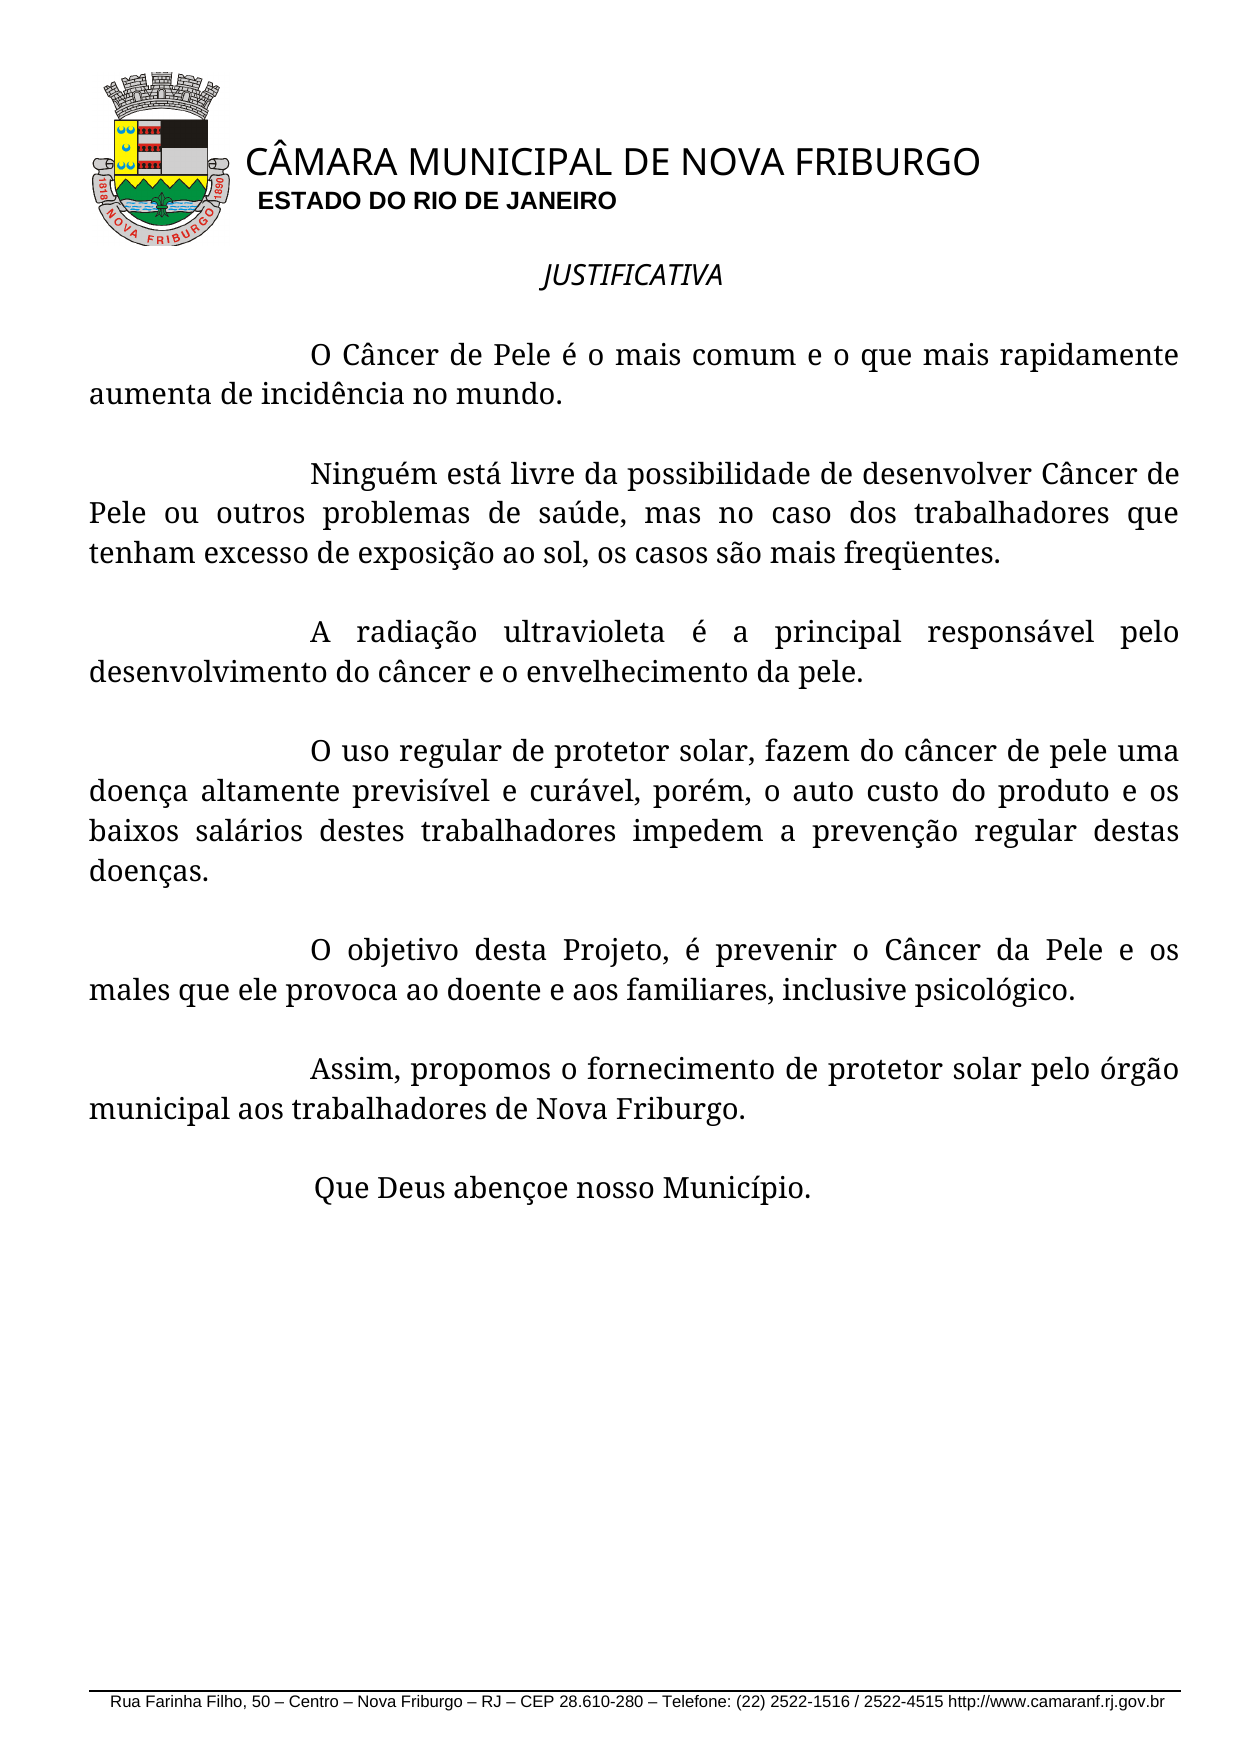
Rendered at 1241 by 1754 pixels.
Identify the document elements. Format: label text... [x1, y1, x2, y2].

text O Câncer de Pele é o mais comum e o que mais rapidamente aumenta de incidência no mundo. [89, 334, 1181, 413]
text Assim, propomos o fornecimento de protetor solar pelo órgão municipal aos trabalhadores de Nova Friburgo. [89, 1048, 1181, 1128]
text Que Deus abençoe nosso Município. [89, 1167, 1181, 1207]
text O objetivo desta Projeto, é prevenir o Câncer da Pele e os males que ele provoca ao doente e aos familiares, inclusive psicológico. [89, 929, 1181, 1008]
text O uso regular de protetor solar, fazem do câncer de pele uma doença altamente previsível e curável, porém, o auto custo do produto e os baixos salários destes trabalhadores impedem a prevenção regular destas doenças. [89, 731, 1181, 889]
text Ninguém está livre da possibilidade de desenvolver Câncer de Pele ou outros problemas de saúde, mas no caso dos trabalhadores que tenham excesso de exposição ao sol, os casos são mais freqüentes. [89, 453, 1181, 572]
text A radiação ultravioleta é a principal responsável pelo desenvolvimento do câncer e o envelhecimento da pele. [89, 612, 1181, 691]
text JUSTIFICATIVA [89, 254, 1181, 294]
